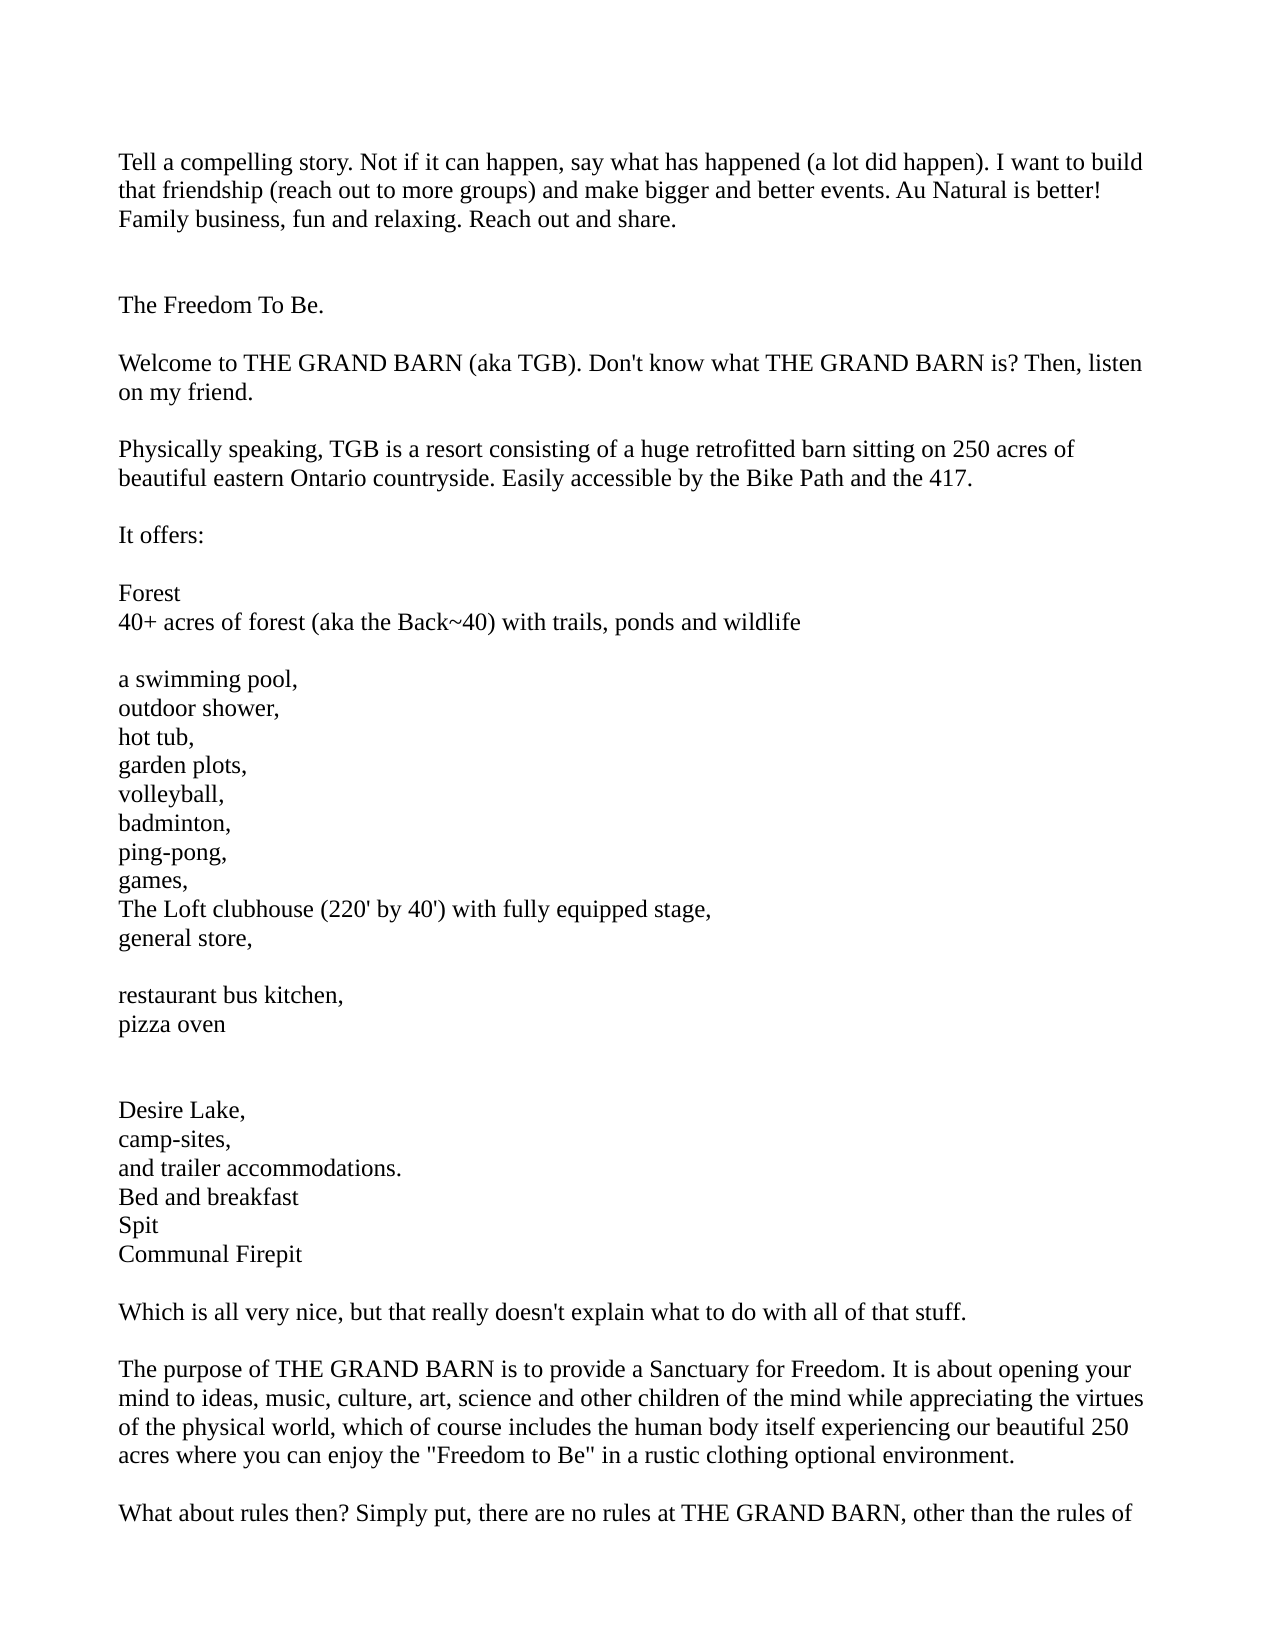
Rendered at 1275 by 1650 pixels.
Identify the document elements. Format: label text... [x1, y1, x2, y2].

text The Loft clubhouse (220' by 40') with fully equipped stage, [118, 894, 1157, 923]
text restaurant bus kitchen, [118, 981, 1157, 1009]
text Tell a compelling story. Not if it can happen, say what has happened (a lot did happen). I want to build that friendship (reach out to more groups) and make bigger and better events. Au Natural is better! Family business, fun and relaxing. Reach out and share. [118, 147, 1157, 233]
text The Freedom To Be. Welcome to THE GRAND BARN (aka TGB). Don't know what THE GRAND BARN is? Then, listen on my friend. Physically speaking, TGB is a resort consisting of a huge retrofitted barn sitting on 250 acres of beautiful eastern Ontario countryside. Easily accessible by the Bike Path and the 417. [118, 291, 1157, 492]
text Which is all very nice, but that really doesn't explain what to do with all of that stuff. The purpose of THE GRAND BARN is to provide a Sanctuary for Freedom. It is about opening your mind to ideas, music, culture, art, science and other children of the mind while appreciating the virtues of the physical world, which of course includes the human body itself experiencing our beautiful 250 acres where you can enjoy the "Freedom to Be" in a rustic clothing optional environment. What about rules then? Simply put, there are no rules at THE GRAND BARN, other than the rules of [118, 1297, 1157, 1527]
text pizza oven [118, 1009, 1157, 1038]
text 40+ acres of forest (aka the Back~40) with trails, ponds and wildlife [118, 607, 1157, 636]
text ping-pong, [118, 837, 1157, 866]
text and trailer accommodations. [118, 1153, 1157, 1182]
text a swimming pool, [118, 664, 1157, 693]
text Forest [118, 578, 1157, 607]
text It offers: [118, 521, 1157, 549]
text Spit [118, 1211, 1157, 1239]
text badminton, [118, 808, 1157, 837]
text outdoor shower, [118, 693, 1157, 722]
text Bed and breakfast [118, 1182, 1157, 1211]
text volleyball, [118, 779, 1157, 808]
text games, [118, 866, 1157, 894]
text Communal Firepit [118, 1239, 1157, 1268]
text general store, [118, 923, 1157, 952]
text camp-sites, [118, 1124, 1157, 1153]
text hot tub, [118, 722, 1157, 751]
text garden plots, [118, 751, 1157, 779]
text Desire Lake, [118, 1096, 1157, 1124]
